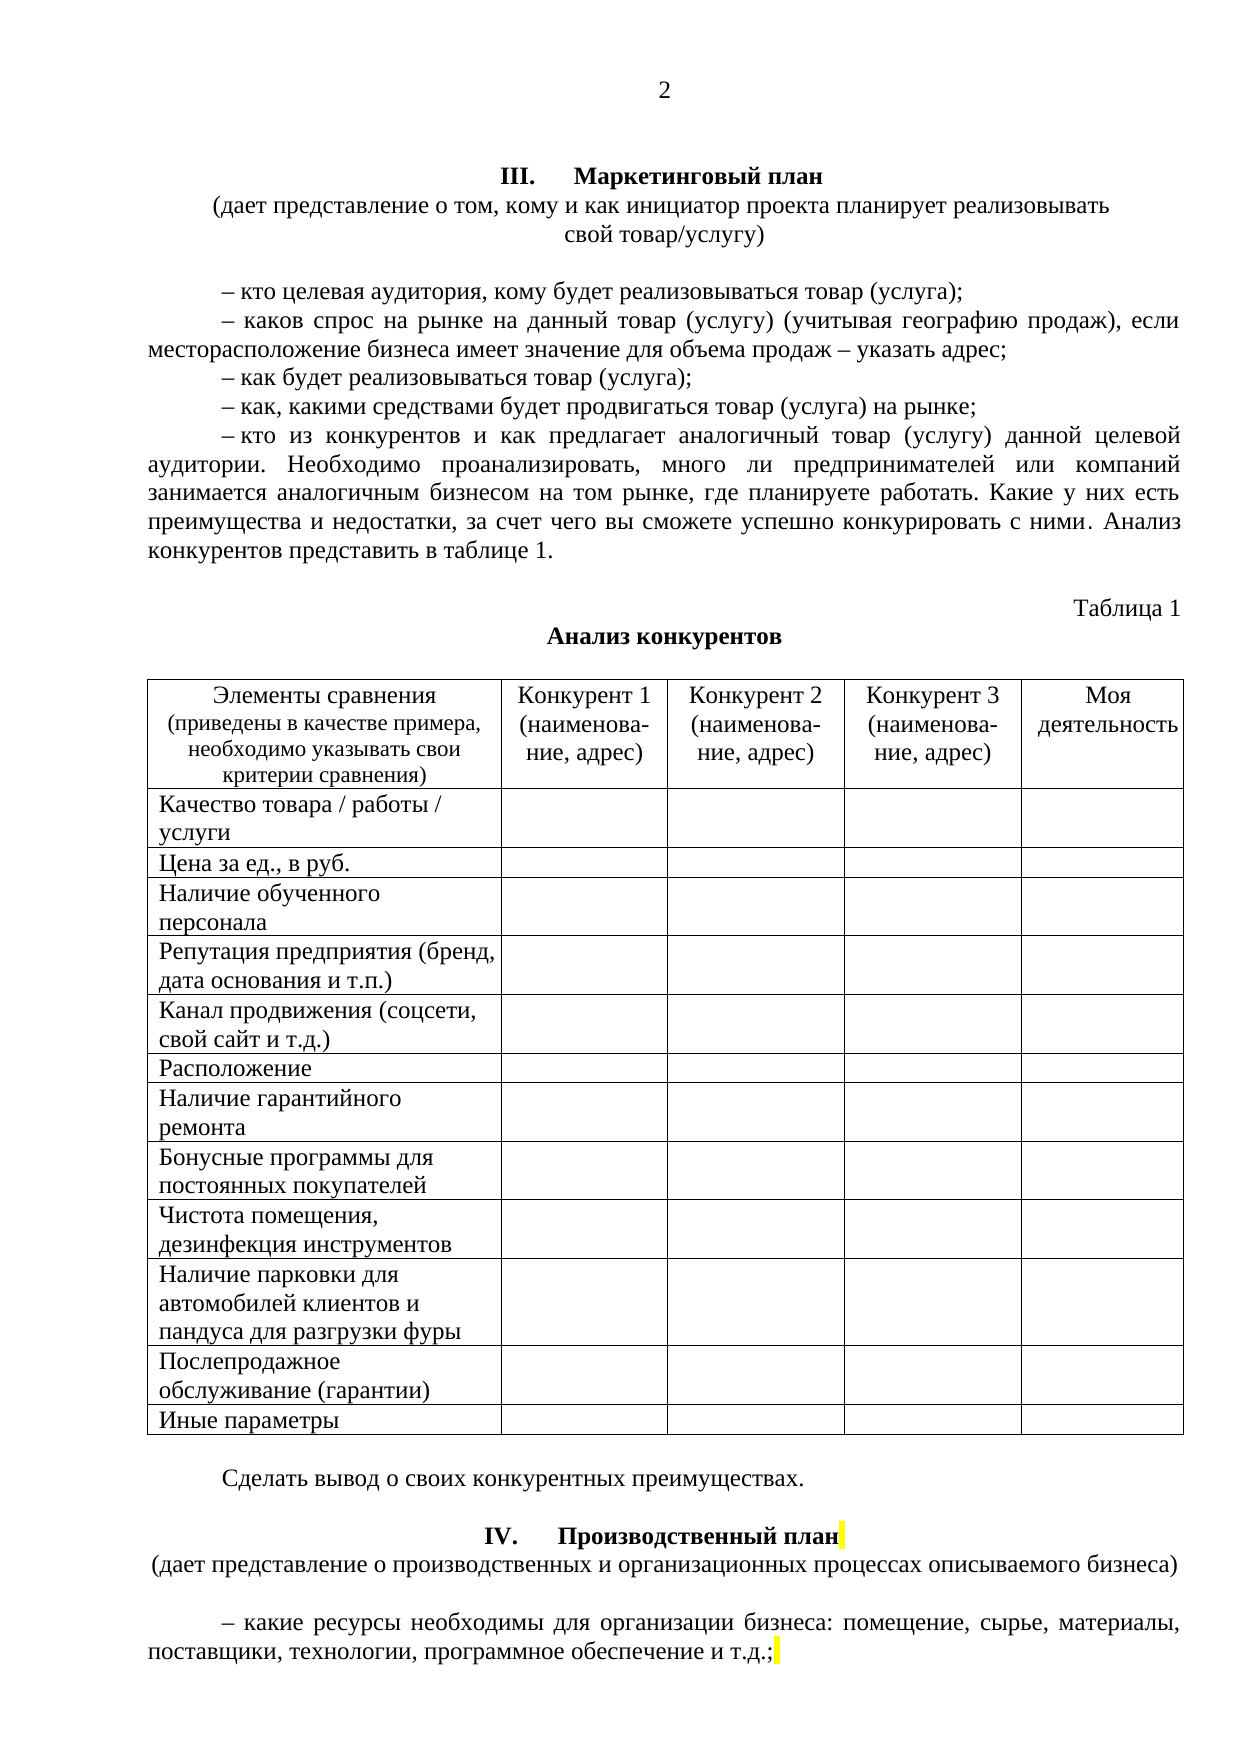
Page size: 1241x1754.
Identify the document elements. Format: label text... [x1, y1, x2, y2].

table_cell [668, 1054, 844, 1082]
table_cell Наличие обученного персонала [148, 878, 501, 935]
table_cell [502, 789, 667, 847]
text – какие ресурсы необходимы для организации бизнеса: помещение, сырье, материалы, поставщики, технологии, программное обеспечение и т.д.; [148, 1607, 1181, 1664]
table_cell [668, 878, 844, 935]
table_cell [668, 1405, 844, 1433]
table_cell [845, 1259, 1021, 1345]
table_cell Иные параметры [148, 1405, 501, 1433]
table_cell [502, 1200, 667, 1258]
table_cell [845, 1200, 1021, 1258]
table_cell [668, 1200, 844, 1258]
table_cell [502, 1405, 667, 1433]
table_cell [1022, 1346, 1183, 1404]
table_cell [668, 1346, 844, 1404]
table_cell [1022, 789, 1183, 847]
table_cell Репутация предприятия (бренд, дата основания и т.п.) [148, 936, 501, 994]
list Маркетинговый план [148, 161, 1181, 190]
text Анализ конкурентов [148, 621, 1181, 650]
table_cell [845, 1054, 1021, 1082]
text (дает представление о том, кому и как инициатор проекта планирует реализовывать [148, 190, 1181, 219]
text – как, какими средствами будет продвигаться товар (услуга) на рынке; [148, 391, 1181, 420]
table_header Конкурент 3 (наименова-ние, адрес) [845, 680, 1021, 788]
table_cell [845, 995, 1021, 1052]
table_cell [845, 789, 1021, 847]
table_cell Послепродажное обслуживание (гарантии) [148, 1346, 501, 1404]
table_cell [845, 1405, 1021, 1433]
table_cell [1022, 995, 1183, 1052]
table_cell Расположение [148, 1054, 501, 1082]
table_header Конкурент 1 (наименова-ние, адрес) [502, 680, 667, 788]
table_cell [1022, 1200, 1183, 1258]
table_cell [1022, 1142, 1183, 1199]
table_cell [845, 848, 1021, 877]
table_cell [1022, 878, 1183, 935]
text – как будет реализовываться товар (услуга); [148, 362, 1181, 391]
table_cell Канал продвижения (соцсети, свой сайт и т.д.) [148, 995, 501, 1052]
table_cell [502, 878, 667, 935]
table_cell [1022, 1259, 1183, 1345]
table_cell [845, 878, 1021, 935]
table_header Моя деятельность [1022, 680, 1183, 788]
table_cell [502, 1083, 667, 1141]
table_cell Наличие гарантийного ремонта [148, 1083, 501, 1141]
table_cell [845, 1142, 1021, 1199]
table_cell Чистота помещения, дезинфекция инструментов [148, 1200, 501, 1258]
table_cell [668, 789, 844, 847]
text – каков спрос на рынке на данный товар (услугу) (учитывая географию продаж), если месторасположение бизнеса имеет значение для объема продаж – указать адрес; [148, 305, 1181, 362]
table_cell [1022, 936, 1183, 994]
table_cell [845, 1083, 1021, 1141]
table_cell [502, 995, 667, 1052]
table_cell Качество товара / работы / услуги [148, 789, 501, 847]
table_cell [845, 936, 1021, 994]
table_cell [845, 1346, 1021, 1404]
table_cell [1022, 1083, 1183, 1141]
table_cell [1022, 1405, 1183, 1433]
table_cell [502, 848, 667, 877]
table_cell [668, 848, 844, 877]
table_cell [502, 1142, 667, 1199]
table_cell [502, 936, 667, 994]
text свой товар/услугу) [148, 219, 1181, 247]
text – кто из конкурентов и как предлагает аналогичный товар (услугу) данной целевой аудитории. Необходимо проанализировать, много ли предпринимателей или компаний занимается аналогичным бизнесом на том рынке, где планируете работать. Какие у них есть преимущества и недостатки, за счет чего вы сможете успешно конкурировать с ними. Анализ конкурентов представить в таблице 1. [148, 420, 1181, 564]
list Производственный план [148, 1521, 1181, 1549]
table_cell [668, 1083, 844, 1141]
table_cell [668, 936, 844, 994]
table_header Конкурент 2 (наименова-ние, адрес) [668, 680, 844, 788]
text Таблица 1 [148, 593, 1181, 621]
table_cell [668, 995, 844, 1052]
table_header Элементы сравнения (приведены в качестве примера, необходимо указывать свои критерии сравнения) [148, 680, 501, 788]
table_cell [668, 1259, 844, 1345]
text Сделать вывод о своих конкурентных преимуществах. [148, 1463, 1181, 1492]
table_cell Наличие парковки для автомобилей клиентов и пандуса для разгрузки фуры [148, 1259, 501, 1345]
table_cell [1022, 1054, 1183, 1082]
text – кто целевая аудитория, кому будет реализовываться товар (услуга); [148, 276, 1181, 305]
table_cell Цена за ед., в руб. [148, 848, 501, 877]
table_cell [502, 1259, 667, 1345]
table_cell [502, 1346, 667, 1404]
text (дает представление о производственных и организационных процессах описываемого бизнеса) [148, 1549, 1181, 1578]
table_cell [502, 1054, 667, 1082]
table_cell [668, 1142, 844, 1199]
table_cell Бонусные программы для постоянных покупателей [148, 1142, 501, 1199]
table_cell [1022, 848, 1183, 877]
